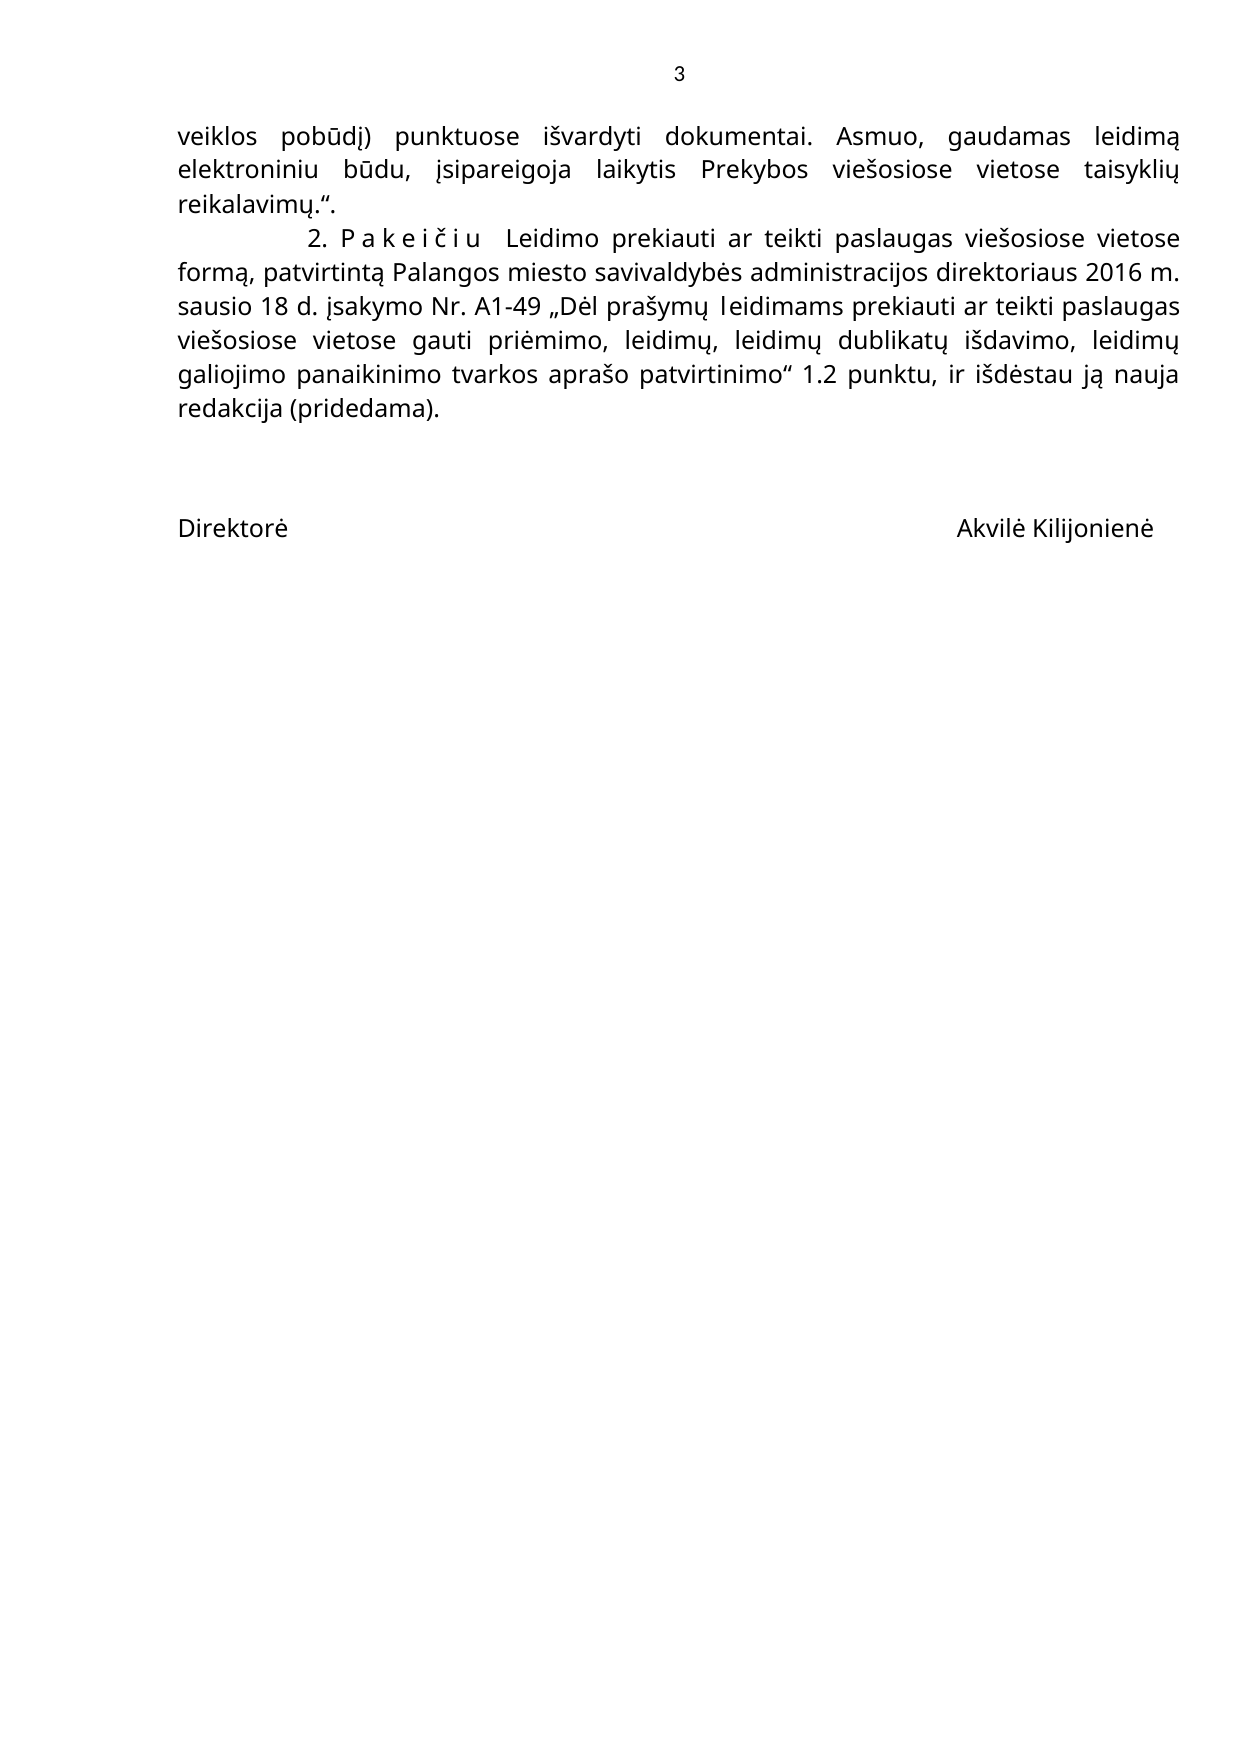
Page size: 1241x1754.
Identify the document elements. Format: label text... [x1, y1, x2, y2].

text 2. Pakeičiu Leidimo prekiauti ar teikti paslaugas viešosiose vietose formą, patvirtintą Palangos miesto savivaldybės administracijos direktoriaus 2016 m. sausio 18 d. įsakymo Nr. A1-49 „Dėl prašymų leidimams prekiauti ar teikti paslaugas viešosiose vietose gauti priėmimo, leidimų, leidimų dublikatų išdavimo, leidimų galiojimo panaikinimo tvarkos aprašo patvirtinimo“ 1.2 punktu, ir išdėstau ją nauja redakcija (pridedama). [177, 220, 1181, 425]
text veiklos pobūdį) punktuose išvardyti dokumentai. Asmuo, gaudamas leidimą elektroniniu būdu, įsipareigoja laikytis Prekybos viešosiose vietose taisyklių reikalavimų.“. [177, 118, 1181, 220]
text Direktorė Akvilė Kilijonienė [177, 511, 1181, 545]
